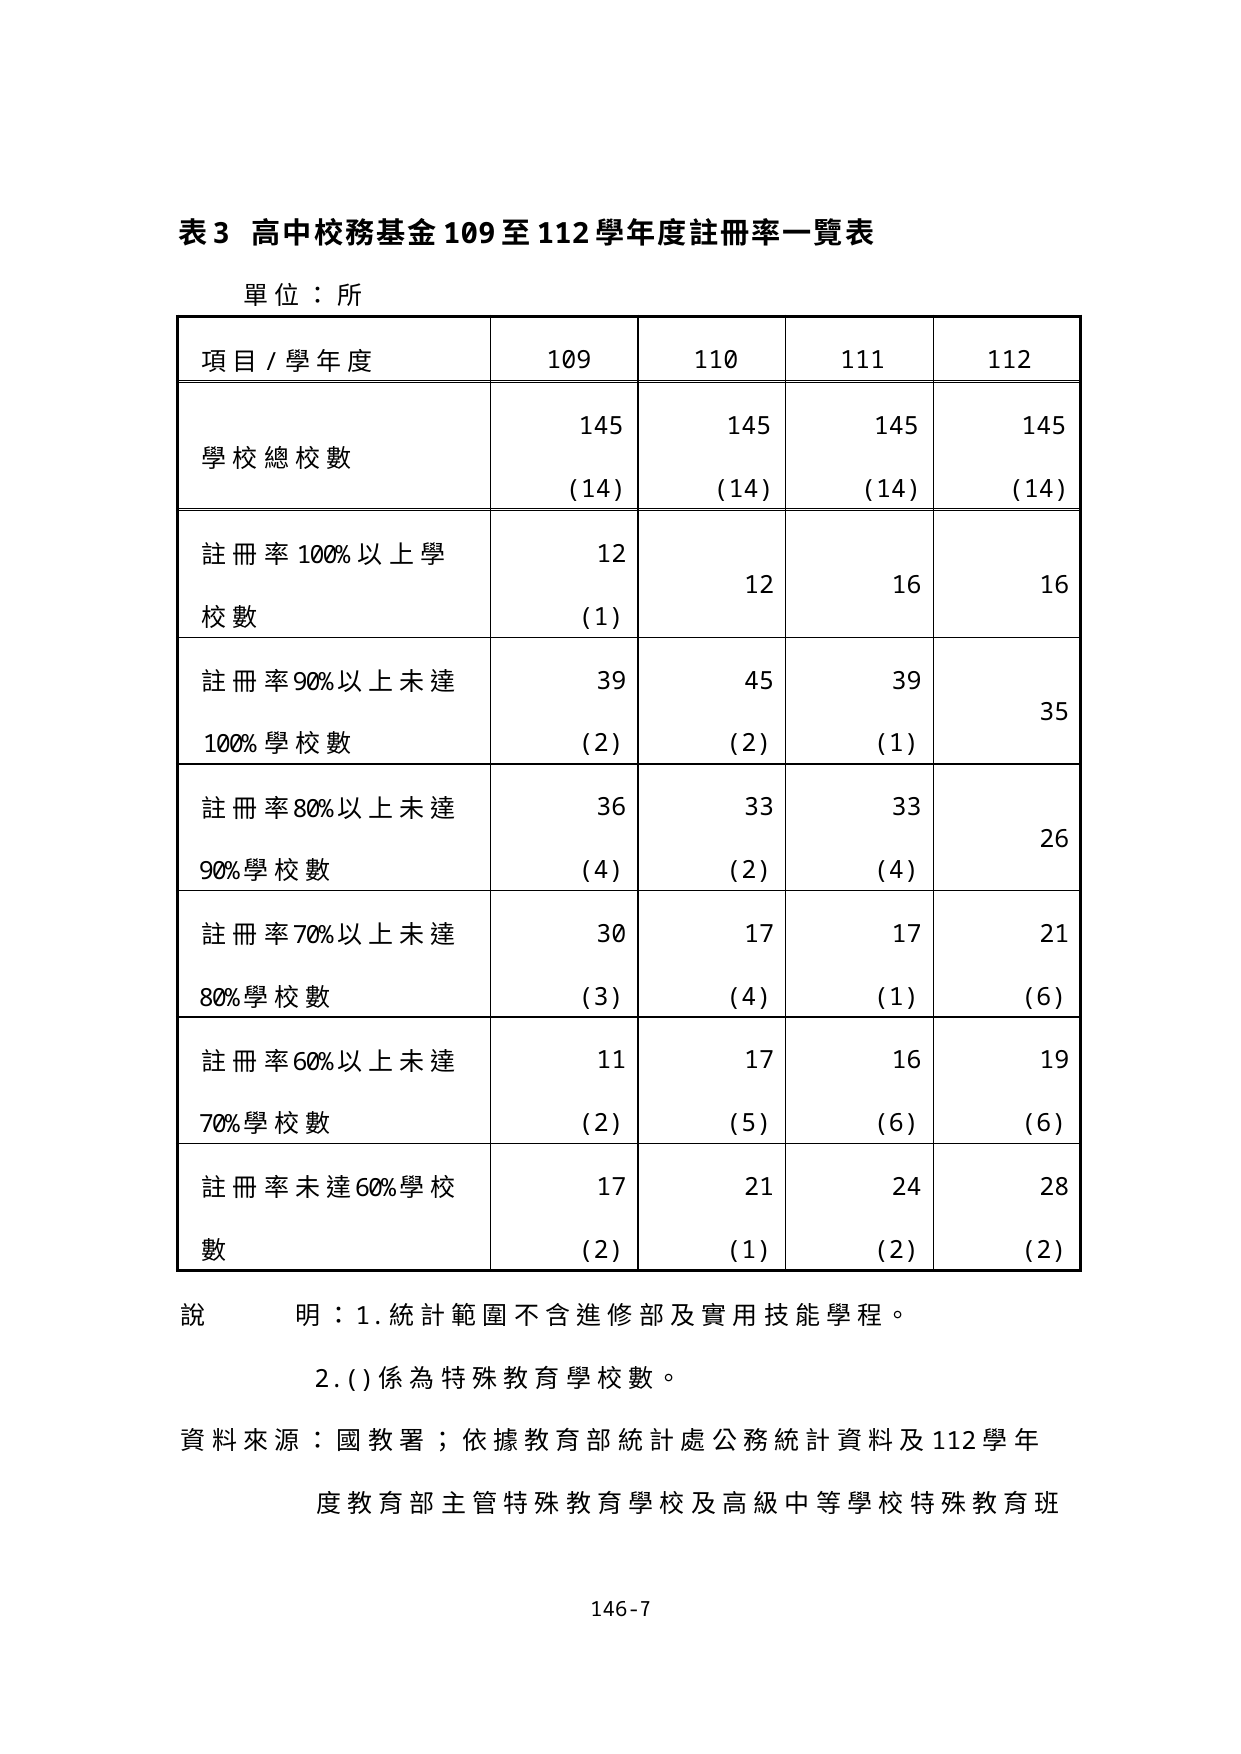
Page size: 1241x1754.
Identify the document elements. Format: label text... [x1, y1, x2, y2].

table_header 項目/學年度 [179, 318, 490, 380]
text 2.()係為特殊教育學校數。 [305, 1335, 1063, 1397]
table_cell 19 (6) [934, 1018, 1079, 1143]
table_cell 17 (4) [639, 891, 785, 1016]
table_header 112 [934, 318, 1079, 380]
table_cell 註冊率100%以上學校數 [179, 511, 490, 636]
table_cell 註冊率未達60%學校數 [179, 1144, 490, 1269]
table_cell 39 (2) [491, 638, 637, 763]
table_header 110 [639, 318, 785, 380]
table_cell 註冊率80%以上未達90%學校數 [179, 765, 490, 889]
table_cell 21 (6) [934, 891, 1079, 1016]
table_cell 145 (14) [786, 383, 933, 508]
table_cell 註冊率70%以上未達80%學校數 [179, 891, 490, 1016]
table_cell 12 [639, 511, 785, 636]
table_cell 17 (2) [491, 1144, 637, 1269]
table_cell 11 (2) [491, 1018, 637, 1143]
text 資料來源：國教署；依據教育部統計處公務統計資料及112學年度教育部主管特殊教育學校及高級中等學校特殊教育班 [177, 1397, 1063, 1522]
table_cell 註冊率60%以上未達70%學校數 [179, 1018, 490, 1143]
table_cell 26 [934, 765, 1079, 889]
table_cell 145 (14) [491, 383, 637, 508]
table_cell 45 (2) [639, 638, 785, 763]
table_cell 33 (2) [639, 765, 785, 889]
table_cell 28 (2) [934, 1144, 1079, 1269]
table_cell 39 (1) [786, 638, 933, 763]
table_header 109 [491, 318, 637, 380]
table_cell 24 (2) [786, 1144, 933, 1269]
table_cell 21 (1) [639, 1144, 785, 1269]
table_cell 33 (4) [786, 765, 933, 889]
table_cell 30 (3) [491, 891, 637, 1016]
table_cell 145 (14) [934, 383, 1079, 508]
table_cell 17 (1) [786, 891, 933, 1016]
table_cell 16 (6) [786, 1018, 933, 1143]
table_cell 145 (14) [639, 383, 785, 508]
table_header 111 [786, 318, 933, 380]
text 說 明：1.統計範圍不含進修部及實用技能學程。 [177, 1272, 1063, 1335]
text 表3 高中校務基金109至112學年度註冊率一覽表 單位：所 [167, 189, 1069, 314]
table_cell 16 [934, 511, 1079, 636]
table_cell 17 (5) [639, 1018, 785, 1143]
table_cell 16 [786, 511, 933, 636]
table_cell 36 (4) [491, 765, 637, 889]
table_cell 學校總校數 [179, 383, 490, 508]
table_cell 12 (1) [491, 511, 637, 636]
table_cell 35 [934, 638, 1079, 763]
table_cell 註冊率90%以上未達100%學校數 [179, 638, 490, 763]
